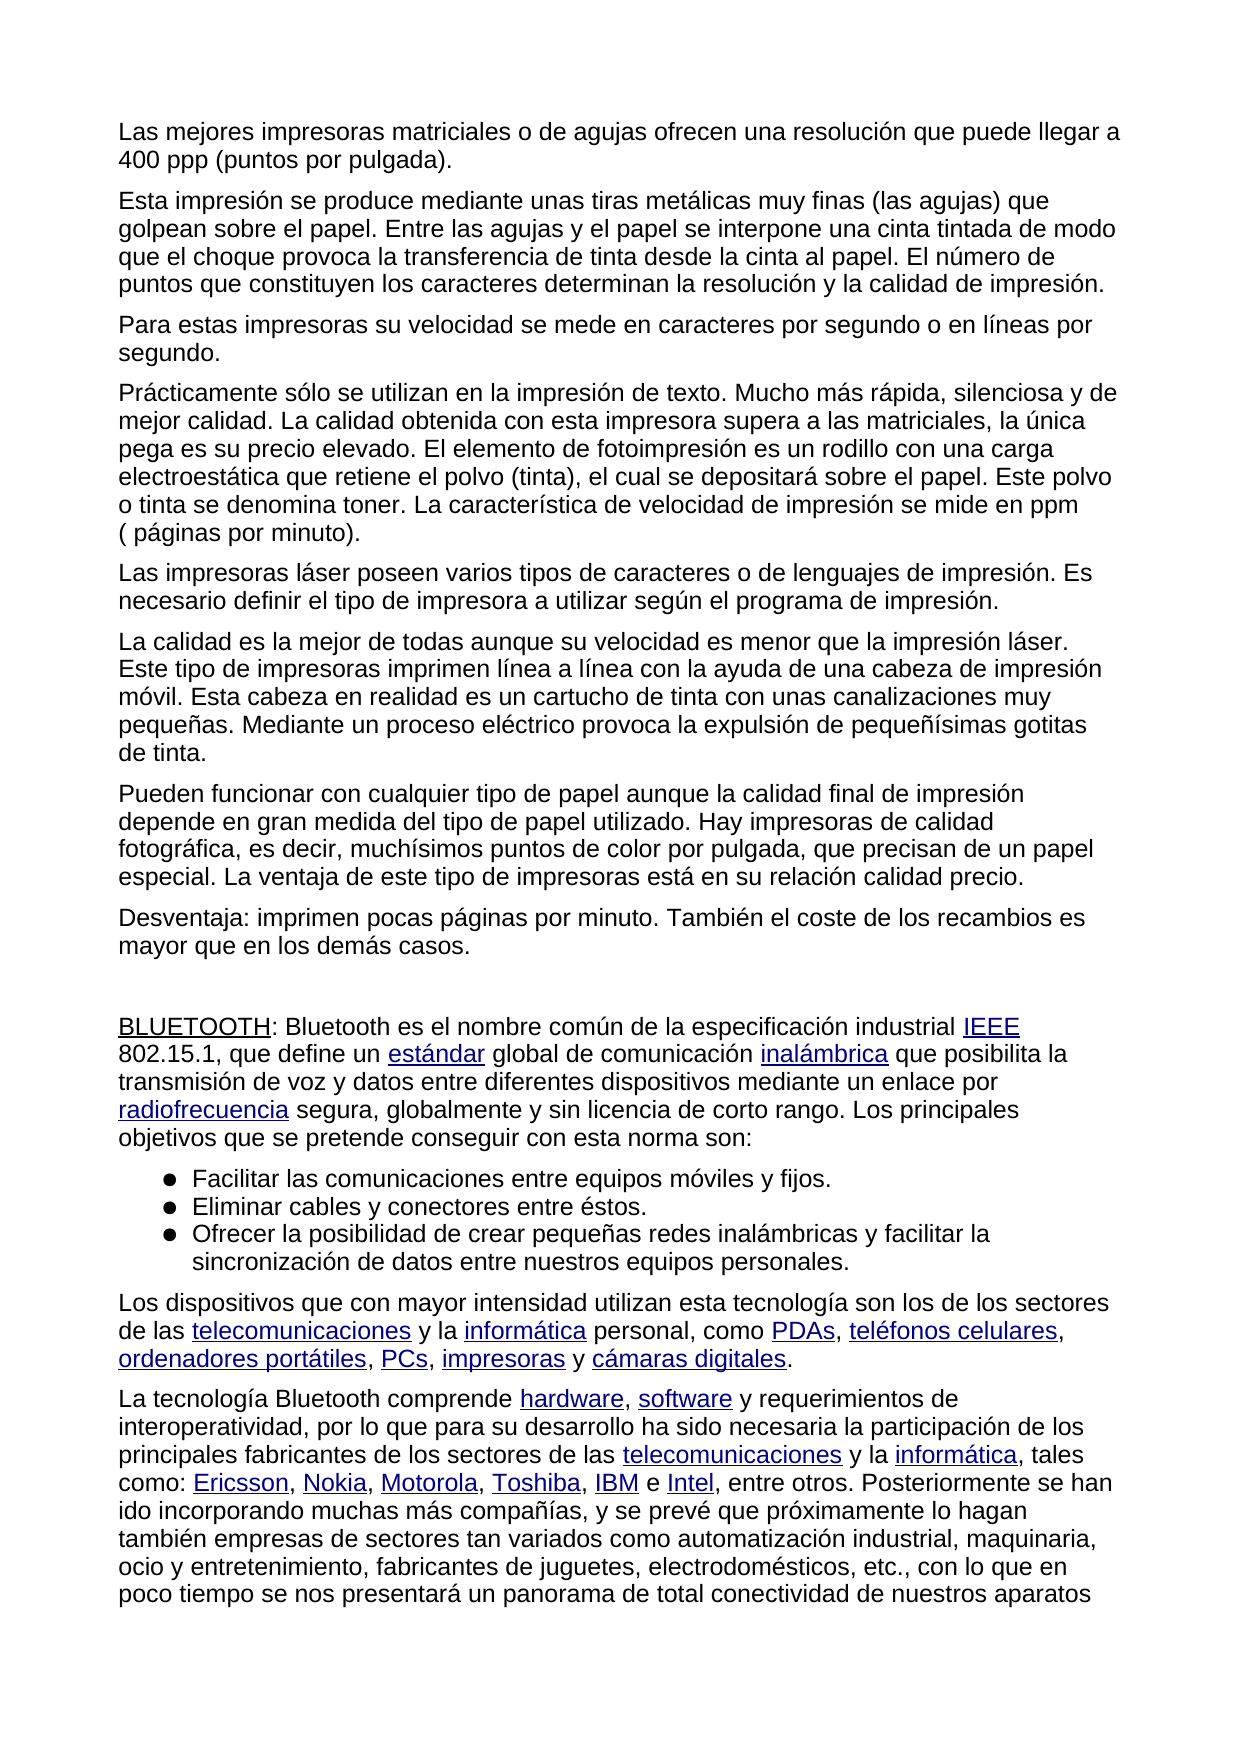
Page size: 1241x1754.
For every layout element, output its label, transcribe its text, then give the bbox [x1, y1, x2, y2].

text Los dispositivos que con mayor intensidad utilizan esta tecnología son los de los sectores de las telecomunicaciones y la informática personal, como PDAs, teléfonos celulares, ordenadores portátiles, PCs, impresoras y cámaras digitales. [118, 1288, 1122, 1372]
list Ofrecer la posibilidad de crear pequeñas redes inalámbricas y facilitar la sincronización de datos entre nuestros equipos personales. [162, 1220, 1122, 1276]
text Las impresoras láser poseen varios tipos de caracteres o de lenguajes de impresión. Es necesario definir el tipo de impresora a utilizar según el programa de impresión. [118, 559, 1122, 615]
text Esta impresión se produce mediante unas tiras metálicas muy finas (las agujas) que golpean sobre el papel. Entre las agujas y el papel se interpone una cinta tintada de modo que el choque provoca la transferencia de tinta desde la cinta al papel. El número de puntos que constituyen los caracteres determinan la resolución y la calidad de impresión. [118, 186, 1122, 298]
text Las mejores impresoras matriciales o de agujas ofrecen una resolución que puede llegar a 400 ppp (puntos por pulgada). [118, 118, 1122, 174]
list Facilitar las comunicaciones entre equipos móviles y fijos. [162, 1164, 1122, 1192]
text Pueden funcionar con cualquier tipo de papel aunque la calidad final de impresión depende en gran medida del tipo de papel utilizado. Hay impresoras de calidad fotográfica, es decir, muchísimos puntos de color por pulgada, que precisan de un papel especial. La ventaja de este tipo de impresoras está en su relación calidad precio. [118, 779, 1122, 891]
text BLUETOOTH: Bluetooth es el nombre común de la especificación industrial IEEE 802.15.1, que define un estándar global de comunicación inalámbrica que posibilita la transmisión de voz y datos entre diferentes dispositivos mediante un enlace por radiofrecuencia segura, globalmente y sin licencia de corto rango. Los principales objetivos que se pretende conseguir con esta norma son: [118, 1012, 1122, 1152]
text Prácticamente sólo se utilizan en la impresión de texto. Mucho más rápida, silenciosa y de mejor calidad. La calidad obtenida con esta impresora supera a las matriciales, la única pega es su precio elevado. El elemento de fotoimpresión es un rodillo con una carga electroestática que retiene el polvo (tinta), el cual se depositará sobre el papel. Este polvo o tinta se denomina toner. La característica de velocidad de impresión se mide en ppm ( páginas por minuto). [118, 379, 1122, 546]
list Eliminar cables y conectores entre éstos. [162, 1192, 1122, 1220]
text La calidad es la mejor de todas aunque su velocidad es menor que la impresión láser. Este tipo de impresoras imprimen línea a línea con la ayuda de una cabeza de impresión móvil. Esta cabeza en realidad es un cartucho de tinta con unas canalizaciones muy pequeñas. Mediante un proceso eléctrico provoca la expulsión de pequeñísimas gotitas de tinta. [118, 627, 1122, 767]
text La tecnología Bluetooth comprende hardware, software y requerimientos de interoperatividad, por lo que para su desarrollo ha sido necesaria la participación de los principales fabricantes de los sectores de las telecomunicaciones y la informática, tales como: Ericsson, Nokia, Motorola, Toshiba, IBM e Intel, entre otros. Posteriormente se han ido incorporando muchas más compañías, y se prevé que próximamente lo hagan también empresas de sectores tan variados como automatización industrial, maquinaria, ocio y entretenimiento, fabricantes de juguetes, electrodomésticos, etc., con lo que en poco tiempo se nos presentará un panorama de total conectividad de nuestros aparatos [118, 1385, 1122, 1608]
text Desventaja: imprimen pocas páginas por minuto. También el coste de los recambios es mayor que en los demás casos. [118, 903, 1122, 959]
text Para estas impresoras su velocidad se mede en caracteres por segundo o en líneas por segundo. [118, 311, 1122, 366]
